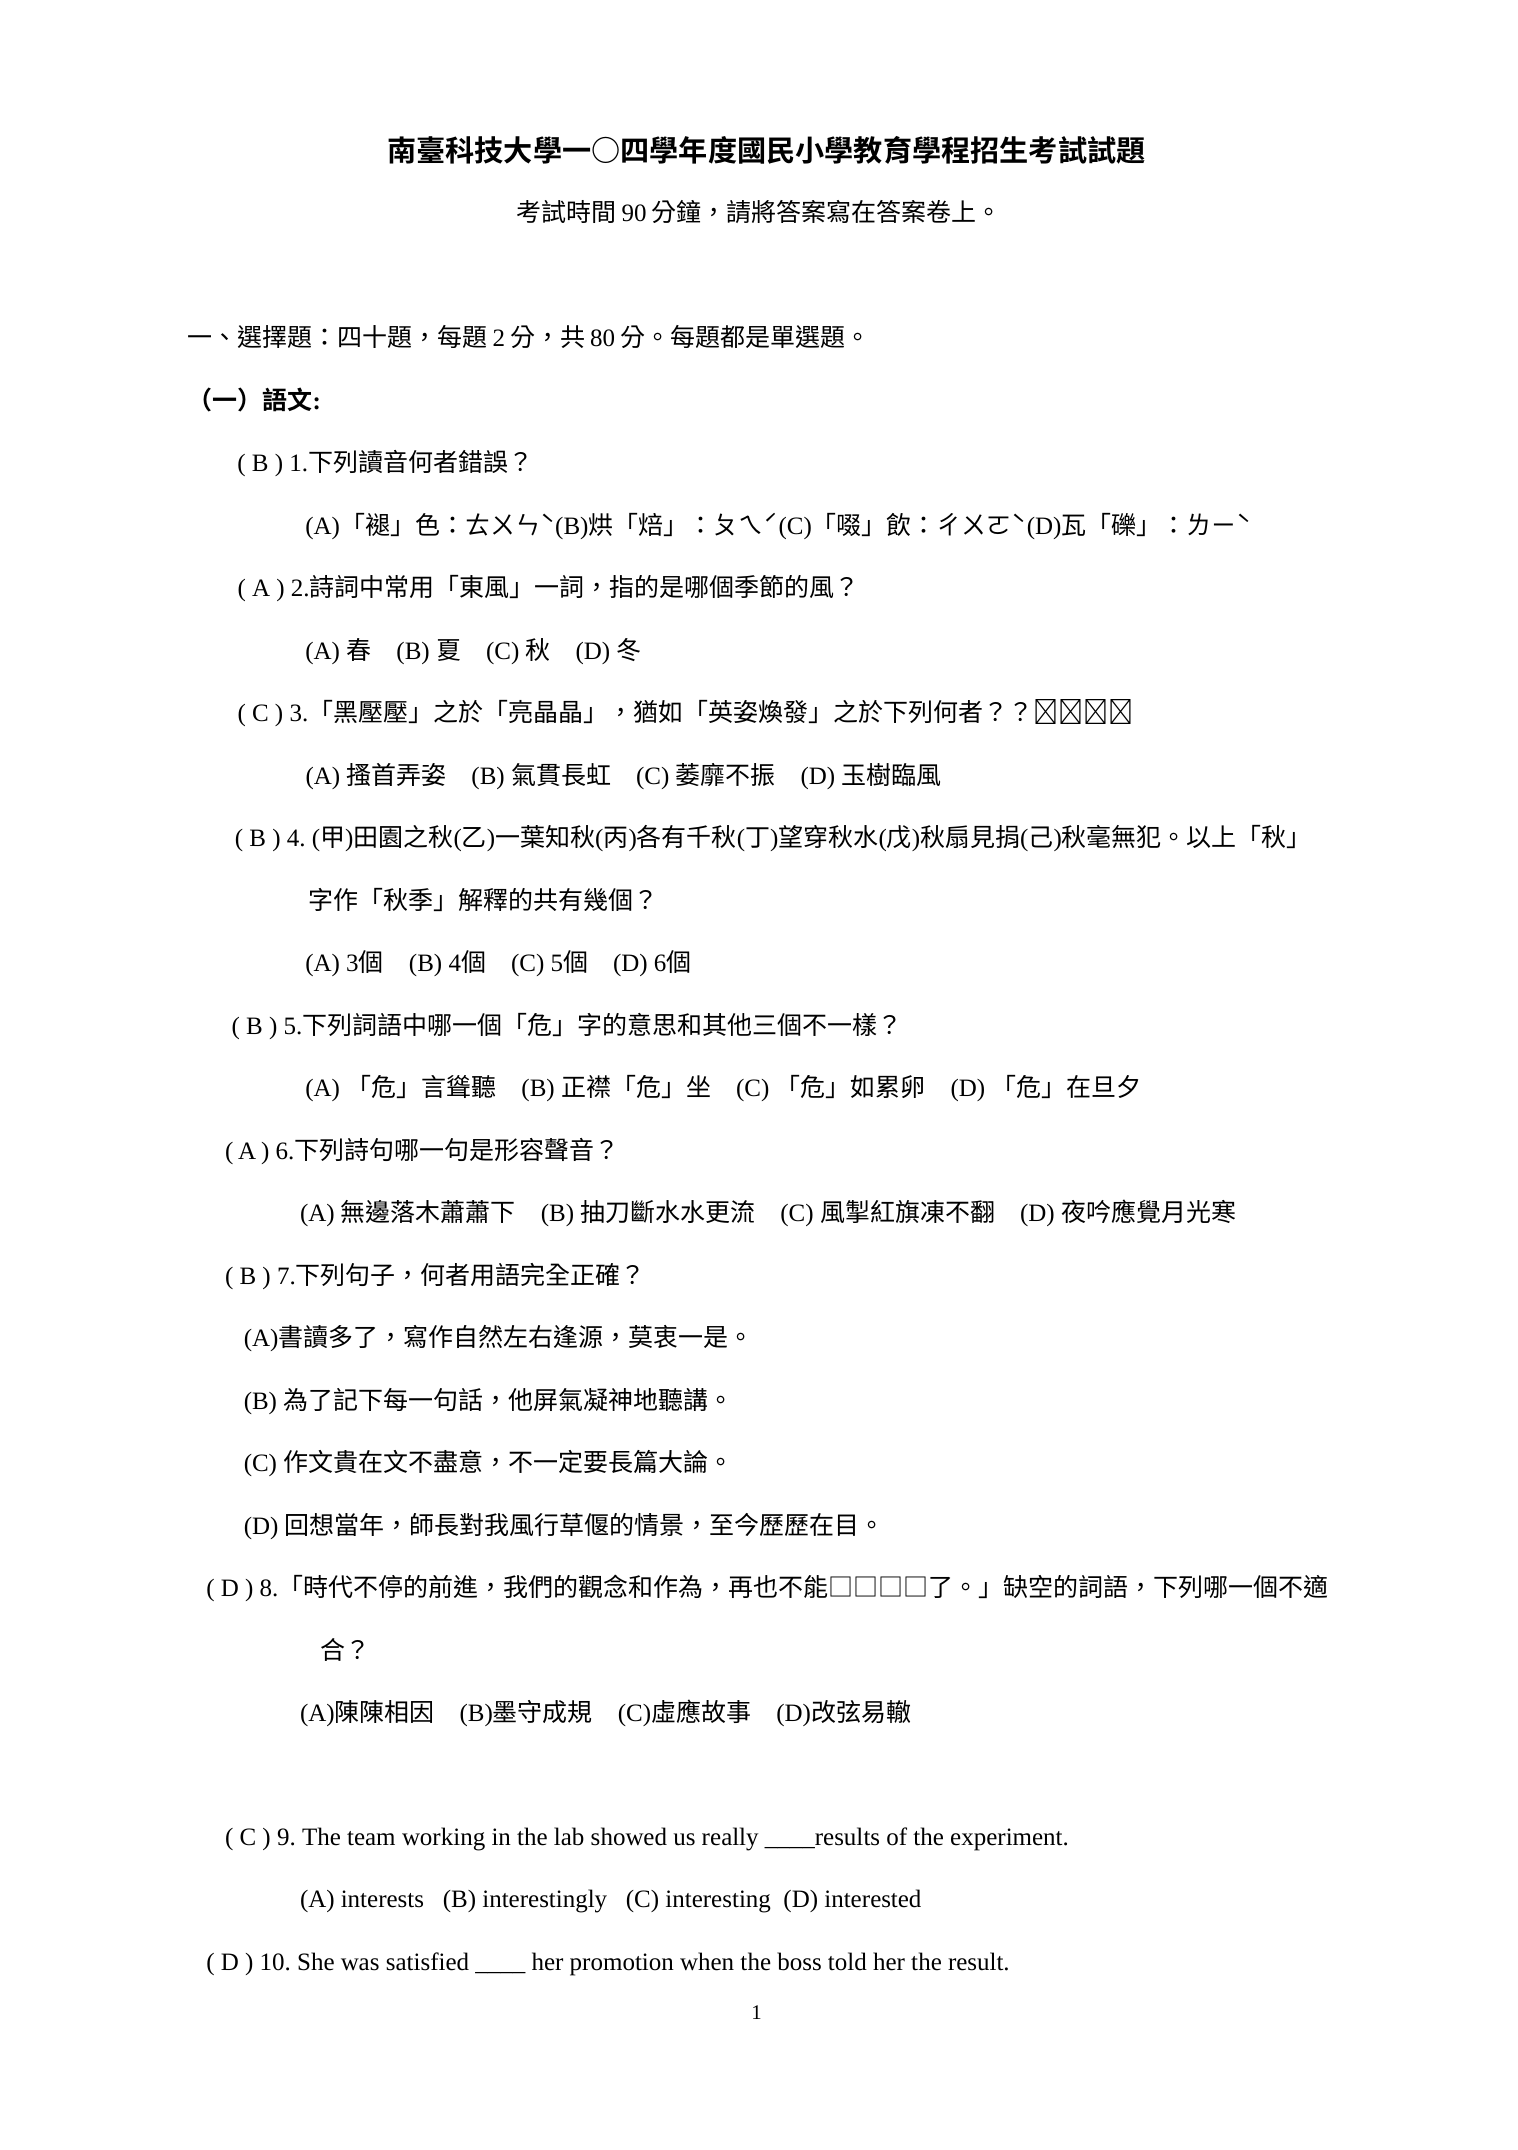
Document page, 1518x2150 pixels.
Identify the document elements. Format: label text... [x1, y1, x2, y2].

text 南臺科技大學一○四學年度國民小學教育學程招生考試試題 [187, 107, 1331, 169]
text (A)「褪」色：ㄊㄨㄣˋ(B)烘「焙」：ㄆㄟˊ(C)「啜」飲：ㄔㄨㄛˋ(D)瓦「礫」：ㄌㄧˋ [305, 482, 1331, 544]
text ( D ) 10. She was satisfied ____ her promotion when the boss told her the result. [187, 1919, 1331, 1982]
text (A) 「危」言聳聽 (B) 正襟「危」坐 (C) 「危」如累卵 (D) 「危」在旦夕 [305, 1044, 1331, 1107]
text (A) 無邊落木蕭蕭下 (B) 抽刀斷水水更流 (C) 風掣紅旗凍不翻 (D) 夜吟應覺月光寒 [187, 1169, 1331, 1232]
text (D) 回想當年，師長對我風行草偃的情景，至今歷歷在目。 [187, 1482, 1331, 1544]
text (A) 搔首弄姿 (B) 氣貫長虹 (C) 萎靡不振 (D) 玉樹臨風 [305, 732, 1331, 794]
text ( A ) 2.詩詞中常用「東風」一詞，指的是哪個季節的風？ [187, 544, 1331, 607]
text （一）語文: [187, 357, 1331, 419]
text ( B ) 5.下列詞語中哪一個「危」字的意思和其他三個不一樣？ [231, 982, 1331, 1044]
text ( A ) 6.下列詩句哪一句是形容聲音？ [187, 1107, 1331, 1169]
text (A) 3個 (B) 4個 (C) 5個 (D) 6個 [305, 919, 1331, 982]
text (B) 為了記下每一句話，他屏氣凝神地聽講。 [187, 1357, 1331, 1419]
text 一、選擇題：四十題，每題2分，共80分。每題都是單選題。 [187, 294, 1331, 357]
text ( D ) 8.「時代不停的前進，我們的觀念和作為，再也不能□□□□了。」缺空的詞語，下列哪一個不適合？ [187, 1544, 1331, 1669]
text (A)陳陳相因 (B)墨守成規 (C)虛應故事 (D)改弦易轍 [187, 1669, 1331, 1732]
text ( C ) 9. The team working in the lab showed us really ____results of the experiment. [225, 1794, 1331, 1857]
text (A) 春 (B) 夏 (C) 秋 (D) 冬 [305, 607, 1331, 669]
text (A) interests (B) interestingly (C) interesting (D) interested [300, 1857, 1331, 1919]
text (A)書讀多了，寫作自然左右逢源，莫衷一是。 [187, 1294, 1331, 1357]
text (C) 作文貴在文不盡意，不一定要長篇大論。 [187, 1419, 1331, 1482]
text ( B ) 7.下列句子，何者用語完全正確？ [187, 1232, 1331, 1294]
text 考試時間90分鐘，請將答案寫在答案卷上。 [187, 169, 1331, 232]
text ( B ) 1.下列讀音何者錯誤？ [237, 419, 1331, 482]
text ( C ) 3.「黑壓壓」之於「亮晶晶」，猶如「英姿煥發」之於下列何者？？ [187, 669, 1331, 732]
text ( B ) 4. (甲)田園之秋(乙)一葉知秋(丙)各有千秋(丁)望穿秋水(戊)秋扇見捐(己)秋毫無犯。以上「秋」字作「秋季」解釋的共有幾個？ [234, 794, 1331, 919]
